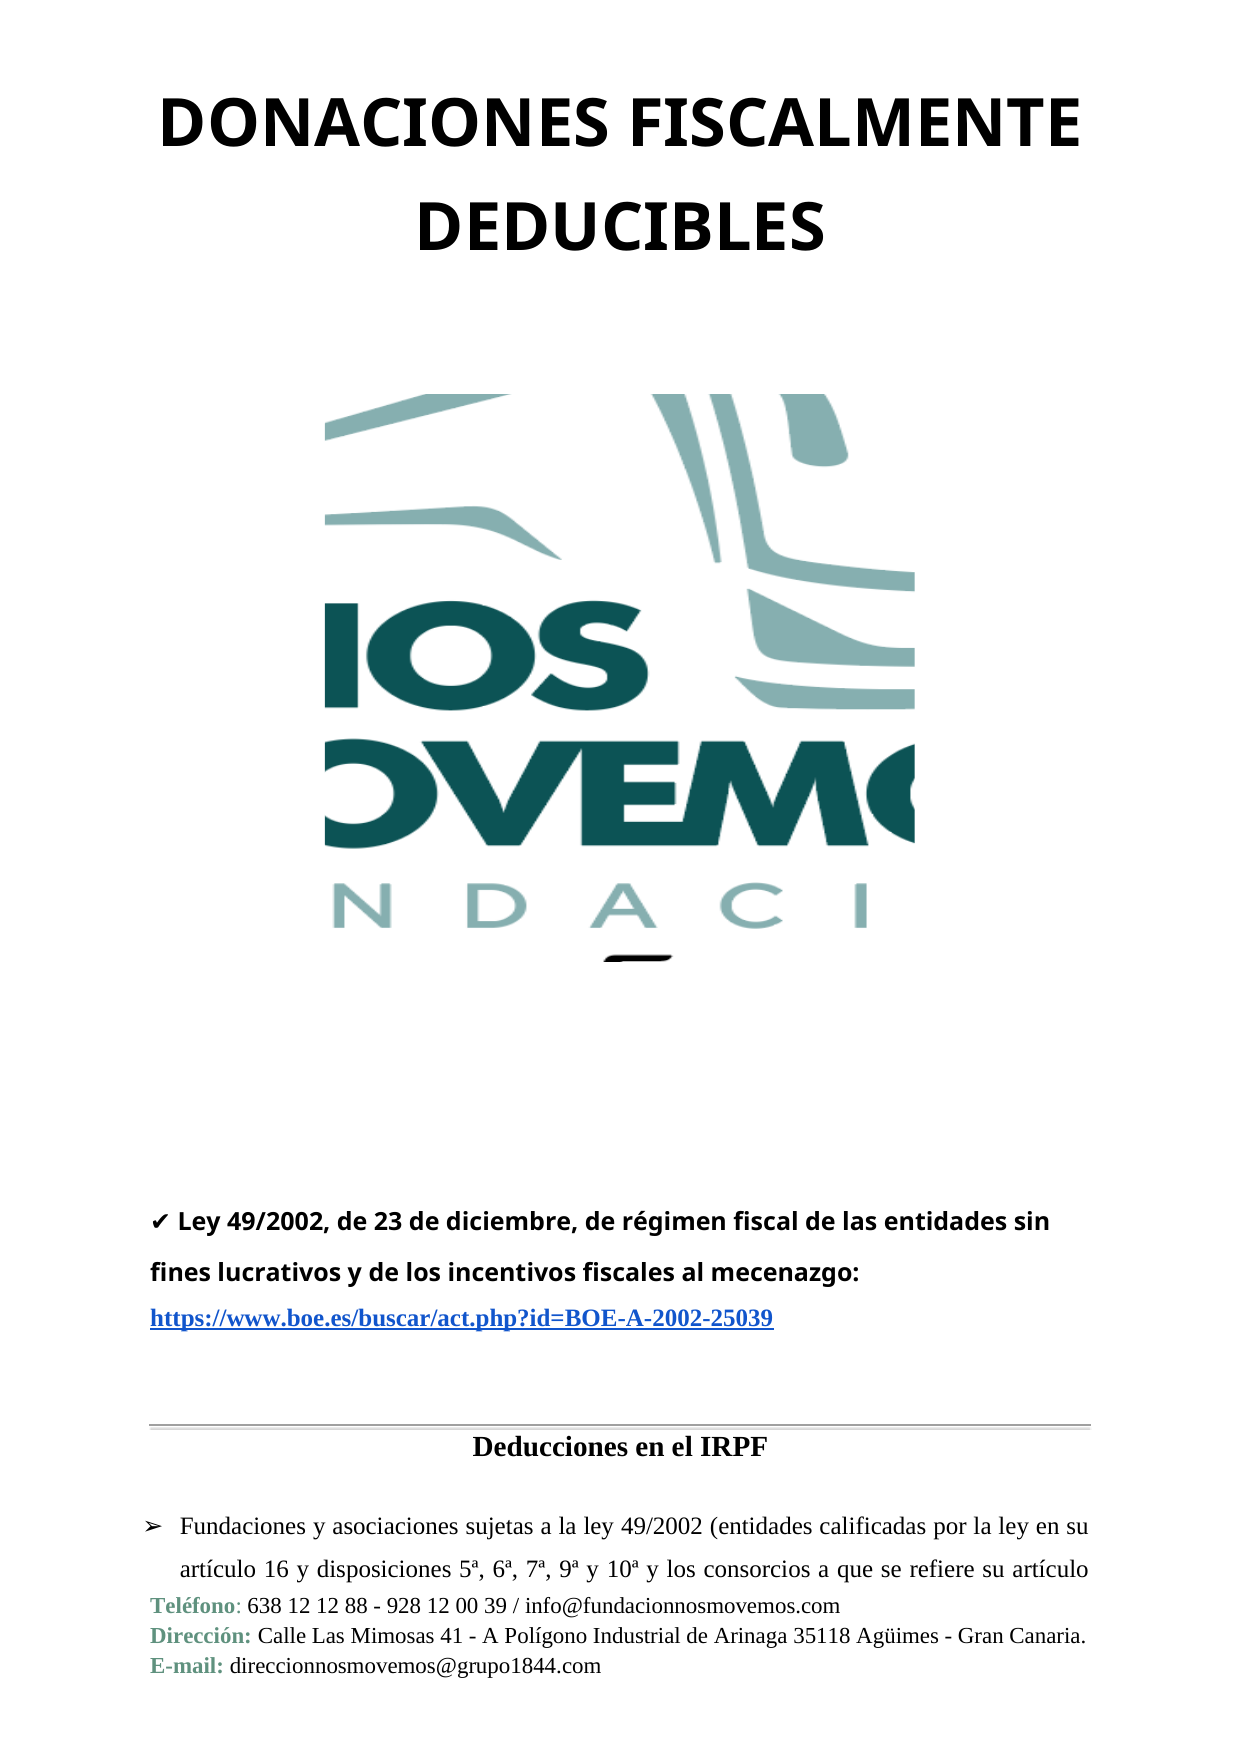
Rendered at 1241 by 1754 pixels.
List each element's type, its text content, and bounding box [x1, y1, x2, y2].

text ✔ Ley 49/2002, de 23 de diciembre, de régimen fiscal de las entidades sin fines lucrativos y de los incentivos fiscales al mecenazgo: https://www.boe.es/buscar/act.php?id=BOE-A-2002-25039 [150, 1204, 1091, 1332]
list Fundaciones y asociaciones sujetas a la ley 49/2002 (entidades calificadas por la ley en su artículo 16 y disposiciones 5ª, 6ª, 7ª, 9ª y 10ª y los consorcios a que se refiere su artículo [142, 1511, 1091, 1583]
text Deducciones en el IRPF [150, 1430, 1091, 1463]
text DONACIONES FISCALMENTE DEDUCIBLES [150, 75, 1091, 270]
